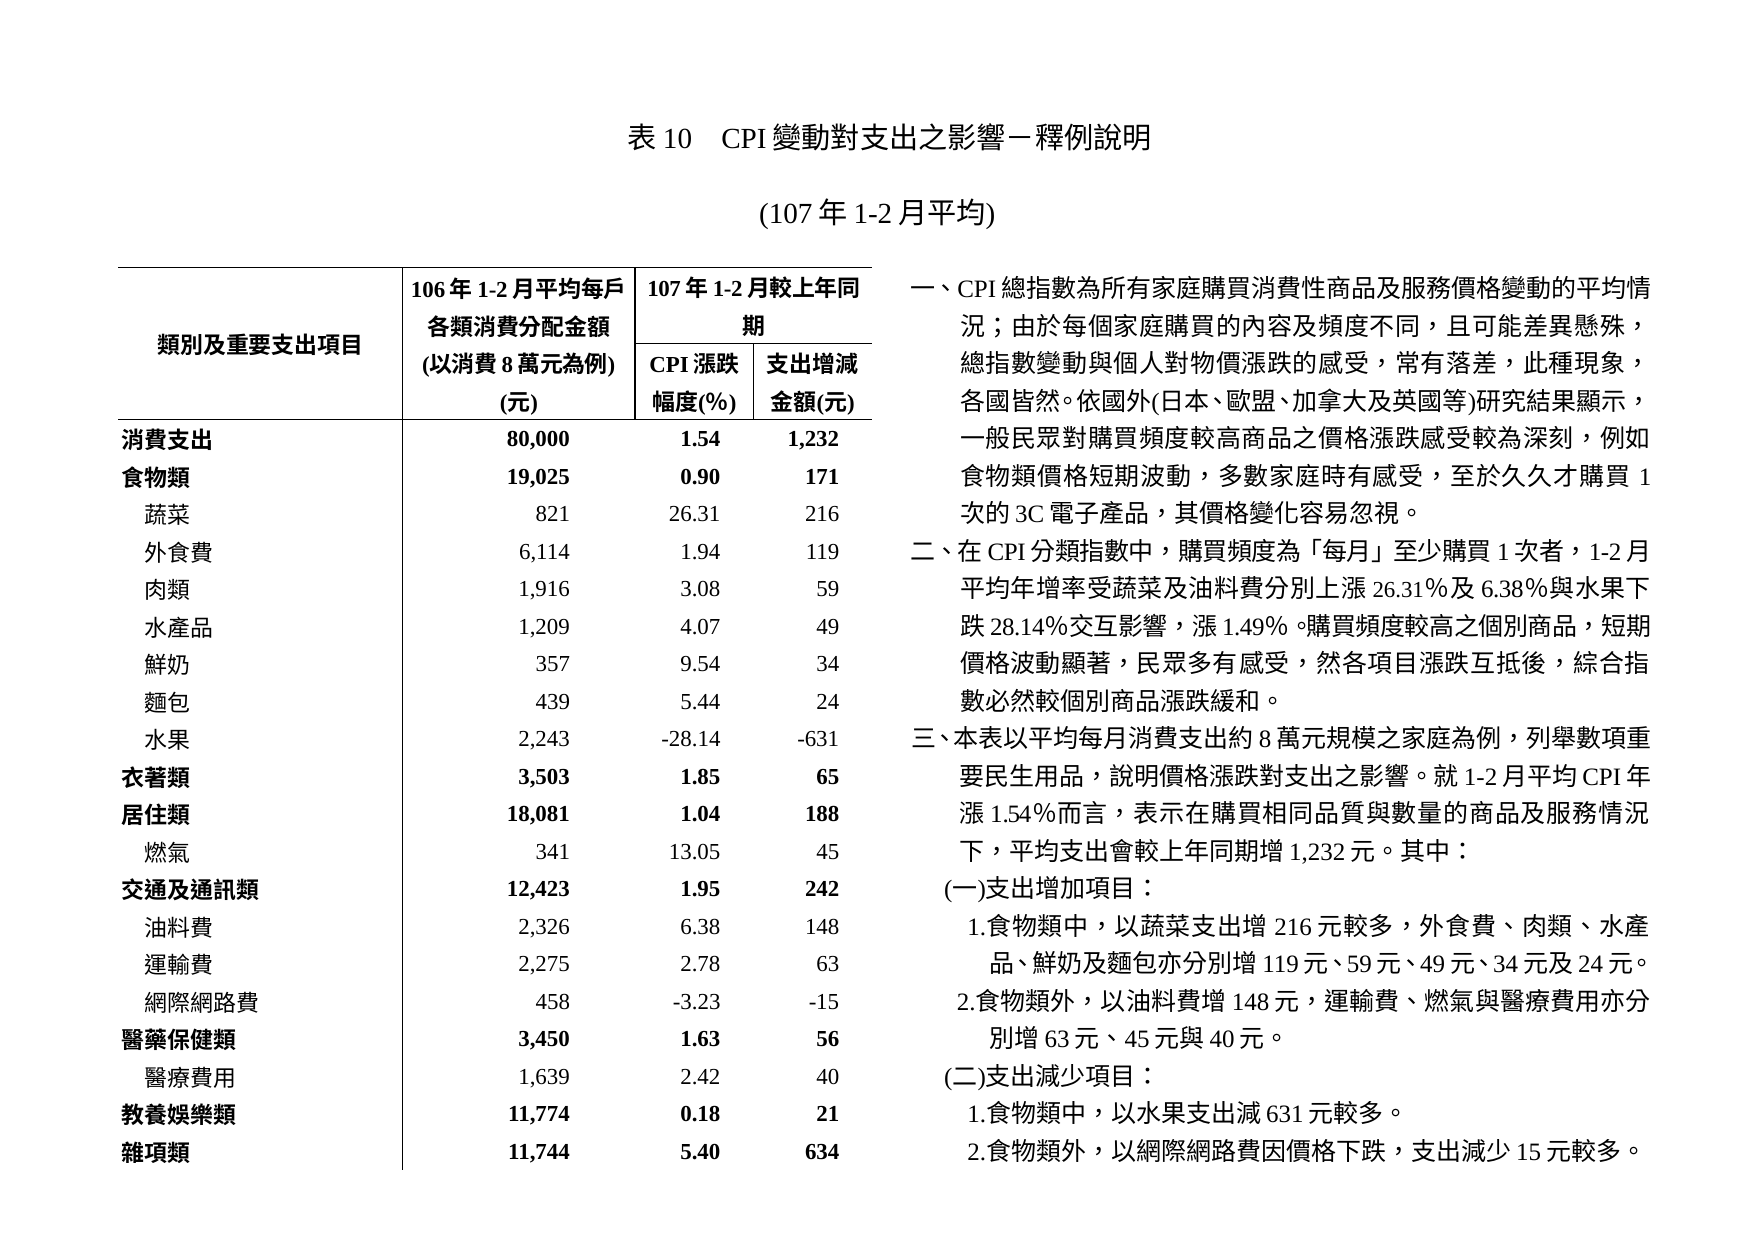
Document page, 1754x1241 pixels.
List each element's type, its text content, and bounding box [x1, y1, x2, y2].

table_cell 水果 [118, 720, 402, 758]
table_cell 1.54 [635, 420, 753, 458]
table_cell 麵包 [118, 683, 402, 720]
table_cell 24 [753, 683, 872, 720]
table_cell [872, 758, 901, 795]
table_cell 439 [403, 683, 635, 720]
table_cell 12,423 [403, 870, 635, 908]
table_cell 居住類 [118, 795, 402, 833]
table_cell 19,025 [403, 458, 635, 495]
table_cell [872, 833, 901, 870]
table_cell 外食費 [118, 533, 402, 570]
table_cell 2.42 [635, 1058, 753, 1095]
table_cell 1.04 [635, 795, 753, 833]
table_cell [872, 458, 901, 495]
table_cell 蔬菜 [118, 495, 402, 533]
table_cell 鮮奶 [118, 645, 402, 683]
table_cell 1,916 [403, 570, 635, 608]
table_cell CPI漲跌 幅度(％) [636, 344, 753, 419]
table_cell 4.07 [635, 608, 753, 645]
table_header 一、CPI總指數為所有家庭購買消費性商品及服務價格變動的平均情況；由於每個家庭購買的內容及頻度不同，且可能差異懸殊，總指數變動與個人對物價漲跌的感受，常有落差，此種現象，各國皆然。依國外(日本、歐盟、加拿大及英國等)研究結果顯示，一般民眾對購買頻度較高商品之價格漲跌感受較為深刻，例如食物類價格短期波動，多數家庭時有感受，至於久久才購買1次的3C電子產品，其價格變化容易忽視。 二、在CPI分類指數中，購買頻度為「每月」至少購買1次者，1-2月平均年增率受蔬菜及油料費分別上漲26.31％及6.38％與水果下跌28.14％交互影響，漲1.49％。購買頻度較高之個別商品，短期價格波動顯著，民眾多有感受，然各項目漲跌互抵後，綜合指數必然較個別商品漲跌緩和。 三、本表以平均每月消費支出約8萬元規模之家庭為例，列舉數項重要民生用品，說明價格漲跌對支出之影響。就1-2月平均CPI年漲1.54％而言，表示在購買相同品質與數量的商品及服務情況下，平均支出會較上年同期增1,232元。其中： (一)支出增加項目： 1.食物類中，以蔬菜支出增216元較多，外食費、肉類、水產品、鮮奶及麵包亦分別增119元、59元、49元、34元及24元。 2.食物類外，以油料費增148元，運輸費、燃氣與醫療費用亦分別增63元、45元與40元。 (二)支出減少項目： 1.食物類中，以水果支出減631元較多。 2.食物類外，以網際網路費因價格下跌，支出減少15元較多。 [901, 267, 1654, 1170]
table_header 類別及重要支出項目 [118, 268, 402, 419]
table_header [872, 267, 901, 343]
table_cell 燃氣 [118, 833, 402, 870]
table_cell 0.90 [635, 458, 753, 495]
table_cell 教養娛樂類 [118, 1095, 402, 1133]
table_cell 2,326 [403, 908, 635, 945]
table_cell 11,744 [403, 1133, 635, 1170]
table_cell 6.38 [635, 908, 753, 945]
table_cell 1,232 [753, 420, 872, 458]
table_cell 56 [753, 1020, 872, 1058]
table_cell 242 [753, 870, 872, 908]
table_cell 3,503 [403, 758, 635, 795]
table_cell 26.31 [635, 495, 753, 533]
table_cell 2,243 [403, 720, 635, 758]
table_cell -3.23 [635, 983, 753, 1020]
table_cell 2.78 [635, 945, 753, 983]
table_cell 運輸費 [118, 945, 402, 983]
text (107年1-2月平均) [89, 173, 1665, 248]
table_cell [872, 720, 901, 758]
table_cell 11,774 [403, 1095, 635, 1133]
table_cell 醫藥保健類 [118, 1020, 402, 1058]
table_cell 醫療費用 [118, 1058, 402, 1095]
table_cell 458 [403, 983, 635, 1020]
table_cell [872, 419, 901, 458]
table_cell [872, 683, 901, 720]
table_cell 80,000 [403, 420, 635, 458]
text 表10 CPI變動對支出之影響－釋例說明 [114, 98, 1665, 173]
table_cell 6,114 [403, 533, 635, 570]
table_cell 交通及通訊類 [118, 870, 402, 908]
table_cell 9.54 [635, 645, 753, 683]
table_cell [872, 533, 901, 570]
table_cell -15 [753, 983, 872, 1020]
table_cell 63 [753, 945, 872, 983]
table_cell 65 [753, 758, 872, 795]
table_cell 1,639 [403, 1058, 635, 1095]
table_cell [872, 1020, 901, 1058]
table_cell 49 [753, 608, 872, 645]
table_cell -631 [753, 720, 872, 758]
table_cell 13.05 [635, 833, 753, 870]
table_cell 肉類 [118, 570, 402, 608]
table_cell [872, 908, 901, 945]
table_cell [872, 870, 901, 908]
table_header 107年1-2月較上年同期 [636, 268, 872, 343]
table_cell 水產品 [118, 608, 402, 645]
table_cell 216 [753, 495, 872, 533]
table_cell 357 [403, 645, 635, 683]
table_cell 171 [753, 458, 872, 495]
table_cell 148 [753, 908, 872, 945]
table_cell 3,450 [403, 1020, 635, 1058]
table_cell 634 [753, 1133, 872, 1170]
table_cell [872, 1095, 901, 1133]
table_cell 59 [753, 570, 872, 608]
table_cell 5.40 [635, 1133, 753, 1170]
table_header 106年1-2月平均每戶 各類消費分配金額 (以消費8萬元為例)(元) [403, 268, 634, 419]
table_cell [872, 1133, 901, 1170]
table_cell [872, 983, 901, 1020]
table_cell 支出增減 金額(元) [754, 344, 872, 419]
table_cell 衣著類 [118, 758, 402, 795]
table_cell 341 [403, 833, 635, 870]
table_cell 1.85 [635, 758, 753, 795]
table_cell 21 [753, 1095, 872, 1133]
table_cell 雜項類 [118, 1133, 402, 1170]
table_cell 5.44 [635, 683, 753, 720]
table_cell 1.94 [635, 533, 753, 570]
table_cell 2,275 [403, 945, 635, 983]
table_cell [872, 1058, 901, 1095]
table_cell 食物類 [118, 458, 402, 495]
table_cell 0.18 [635, 1095, 753, 1133]
table_cell 821 [403, 495, 635, 533]
table_cell [872, 343, 901, 419]
table_cell [872, 570, 901, 608]
table_cell 網際網路費 [118, 983, 402, 1020]
table_cell [872, 495, 901, 533]
table_cell [872, 608, 901, 645]
table_cell [872, 645, 901, 683]
table_cell [872, 795, 901, 833]
table_cell 34 [753, 645, 872, 683]
table_cell 1.63 [635, 1020, 753, 1058]
table_cell -28.14 [635, 720, 753, 758]
table_cell 消費支出 [118, 420, 402, 458]
table_cell 119 [753, 533, 872, 570]
table_cell 40 [753, 1058, 872, 1095]
table_cell 1.95 [635, 870, 753, 908]
table_cell [872, 945, 901, 983]
table_cell 3.08 [635, 570, 753, 608]
table_cell 45 [753, 833, 872, 870]
table_cell 188 [753, 795, 872, 833]
table_cell 1,209 [403, 608, 635, 645]
table_cell 油料費 [118, 908, 402, 945]
table_cell 18,081 [403, 795, 635, 833]
